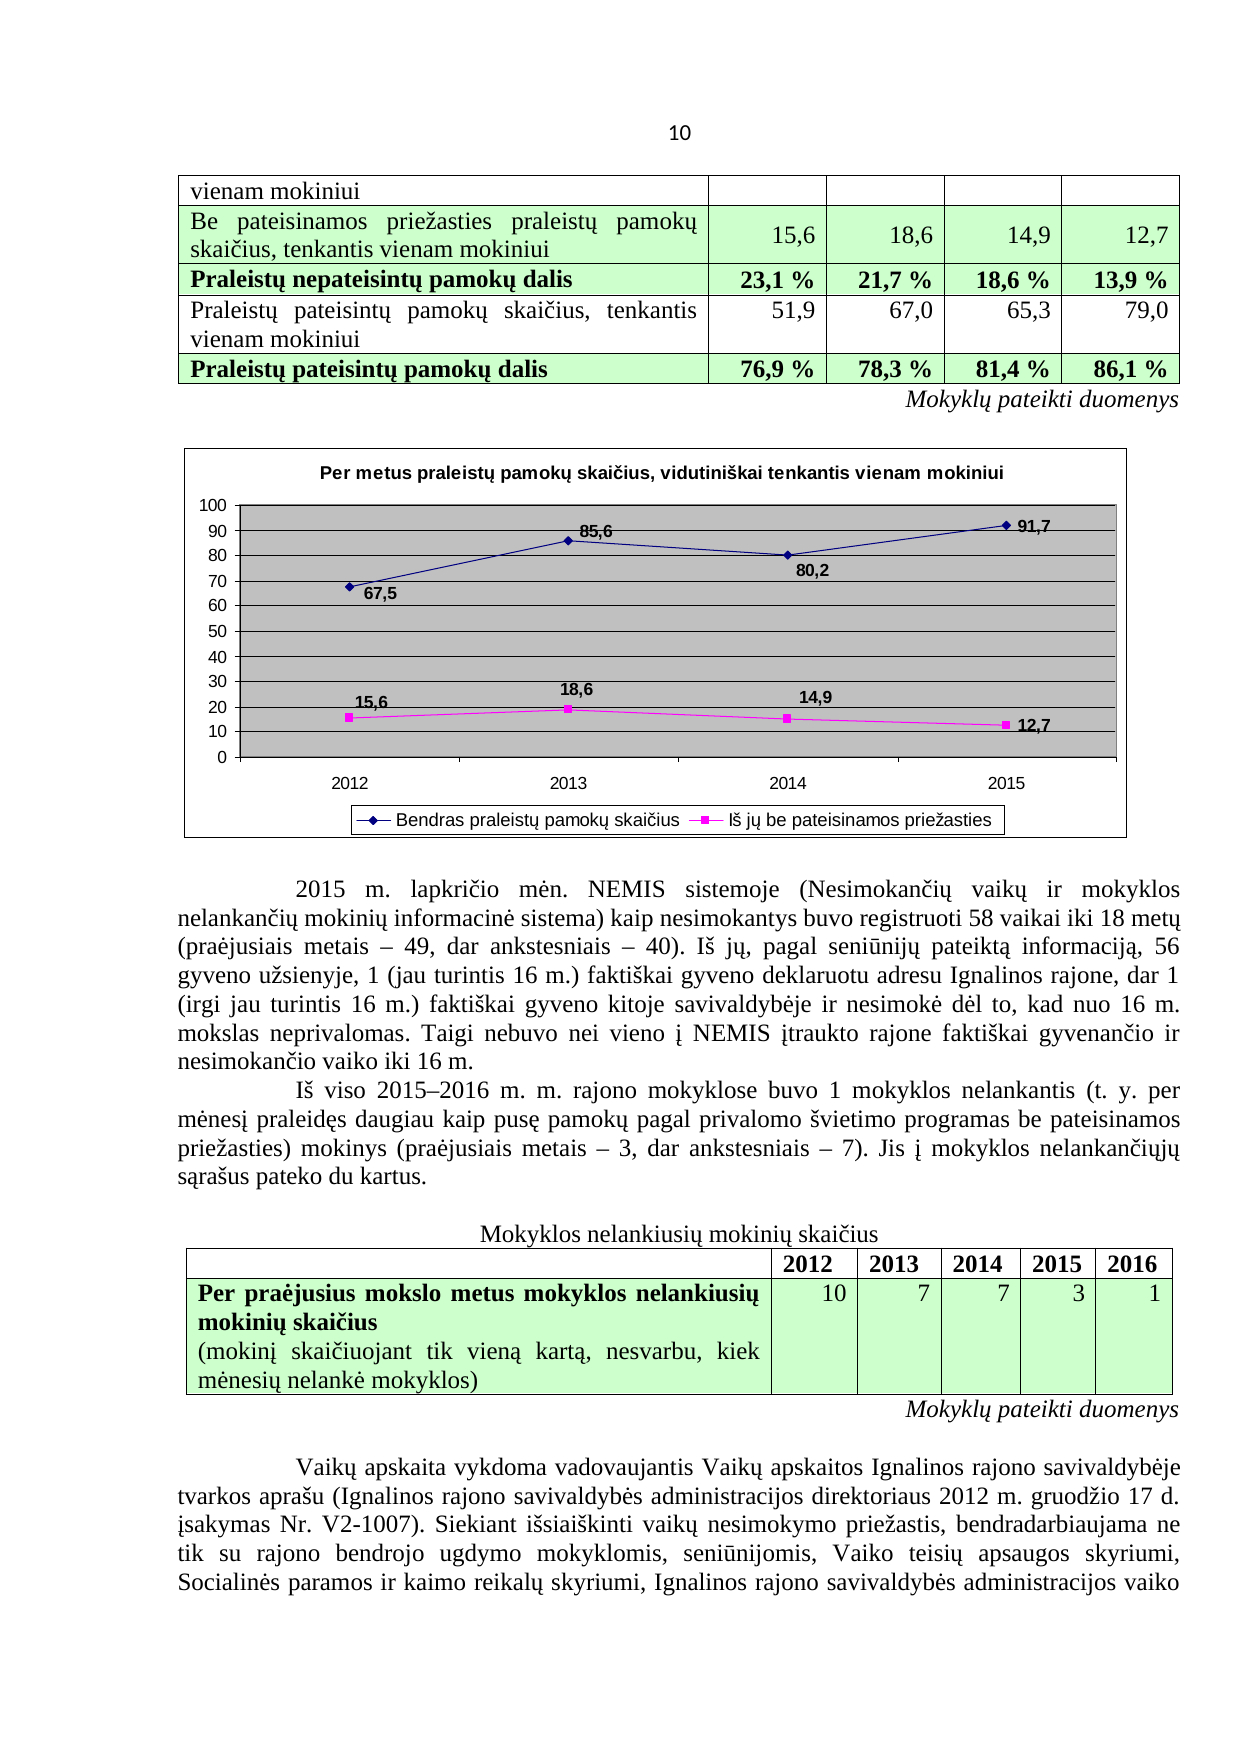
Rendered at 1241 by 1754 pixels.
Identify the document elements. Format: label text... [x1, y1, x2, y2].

table_cell Praleistų pateisintų pamokų skaičius, tenkantis vienam mokiniui [179, 296, 708, 353]
table_cell vienam mokiniui [179, 176, 708, 205]
table_cell 21,7 % [827, 264, 944, 294]
table_cell 79,0 [1062, 296, 1179, 353]
table_cell Be pateisinamos priežasties praleistų pamokų skaičius, tenkantis vienam mokiniui [179, 206, 708, 263]
table_cell 76,9 % [709, 354, 826, 383]
table_cell 78,3 % [827, 354, 944, 383]
table_cell [827, 176, 944, 205]
table_header 2014 [942, 1249, 1020, 1277]
table_cell 3 [1021, 1279, 1095, 1393]
table_header 2013 [858, 1249, 941, 1277]
table_cell 65,3 [945, 296, 1061, 353]
table_cell 15,6 [709, 206, 826, 263]
text Mokyklos nelankiusių mokinių skaičius [177, 1219, 1181, 1248]
table_header 2012 [772, 1249, 857, 1277]
table_cell 7 [942, 1279, 1020, 1393]
text Vaikų apskaita vykdoma vadovaujantis Vaikų apskaitos Ignalinos rajono savivaldybėje tvarkos aprašu (Ignalinos rajono savivaldybės administracijos direktoriaus 2012 m. gruodžio 17 d. įsakymas Nr. V2-1007). Siekiant išsiaiškinti vaikų nesimokymo priežastis, bendradarbiaujama ne tik su rajono bendrojo ugdymo mokyklomis, seniūnijomis, Vaiko teisių apsaugos skyriumi, Socialinės paramos ir kaimo reikalų skyriumi, Ignalinos rajono savivaldybės administracijos vaiko [177, 1452, 1181, 1596]
table_cell 67,0 [827, 296, 944, 353]
table_cell 13,9 % [1062, 264, 1179, 294]
table_cell 7 [858, 1279, 941, 1393]
table_cell Praleistų pateisintų pamokų dalis [179, 354, 708, 383]
table_cell Per praėjusius mokslo metus mokyklos nelankiusių mokinių skaičius (mokinį skaičiuojant tik vieną kartą, nesvarbu, kiek mėnesių nelankė mokyklos) [187, 1279, 771, 1393]
table_cell Praleistų nepateisintų pamokų dalis [179, 264, 708, 294]
table_cell [945, 176, 1061, 205]
table_cell 12,7 [1062, 206, 1179, 263]
text 2015 m. lapkričio mėn. NEMIS sistemoje (Nesimokančių vaikų ir mokyklos nelankančių mokinių informacinė sistema) kaip nesimokantys buvo registruoti 58 vaikai iki 18 metų (praėjusiais metais – 49, dar ankstesniais – 40). Iš jų, pagal seniūnijų pateiktą informaciją, 56 gyveno užsienyje, 1 (jau turintis 16 m.) faktiškai gyveno deklaruotu adresu Ignalinos rajone, dar 1 (irgi jau turintis 16 m.) faktiškai gyveno kitoje savivaldybėje ir nesimokė dėl to, kad nuo 16 m. mokslas neprivalomas. Taigi nebuvo nei vieno į NEMIS įtraukto rajone faktiškai gyvenančio ir nesimokančio vaiko iki 16 m. [177, 874, 1181, 1075]
table_cell [1062, 176, 1179, 205]
table_cell 14,9 [945, 206, 1061, 263]
table_header 2015 [1021, 1249, 1095, 1277]
table_cell 18,6 [827, 206, 944, 263]
table_header 2016 [1096, 1249, 1172, 1277]
text Iš viso 2015–2016 m. m. rajono mokyklose buvo 1 mokyklos nelankantis (t. y. per mėnesį praleidęs daugiau kaip pusę pamokų pagal privalomo švietimo programas be pateisinamos priežasties) mokinys (praėjusiais metais – 3, dar ankstesniais – 7). Jis į mokyklos nelankančiųjų sąrašus pateko du kartus. [177, 1075, 1181, 1190]
table_cell 10 [772, 1279, 857, 1393]
table_header [187, 1249, 771, 1277]
text Mokyklų pateikti duomenys [177, 384, 1181, 413]
table_cell 86,1 % [1062, 354, 1179, 383]
text Mokyklų pateikti duomenys [177, 1394, 1181, 1423]
table_cell 18,6 % [945, 264, 1061, 294]
table_cell 51,9 [709, 296, 826, 353]
table_cell [709, 176, 826, 205]
table_cell 81,4 % [945, 354, 1061, 383]
table_cell 1 [1096, 1279, 1172, 1393]
table_cell 23,1 % [709, 264, 826, 294]
